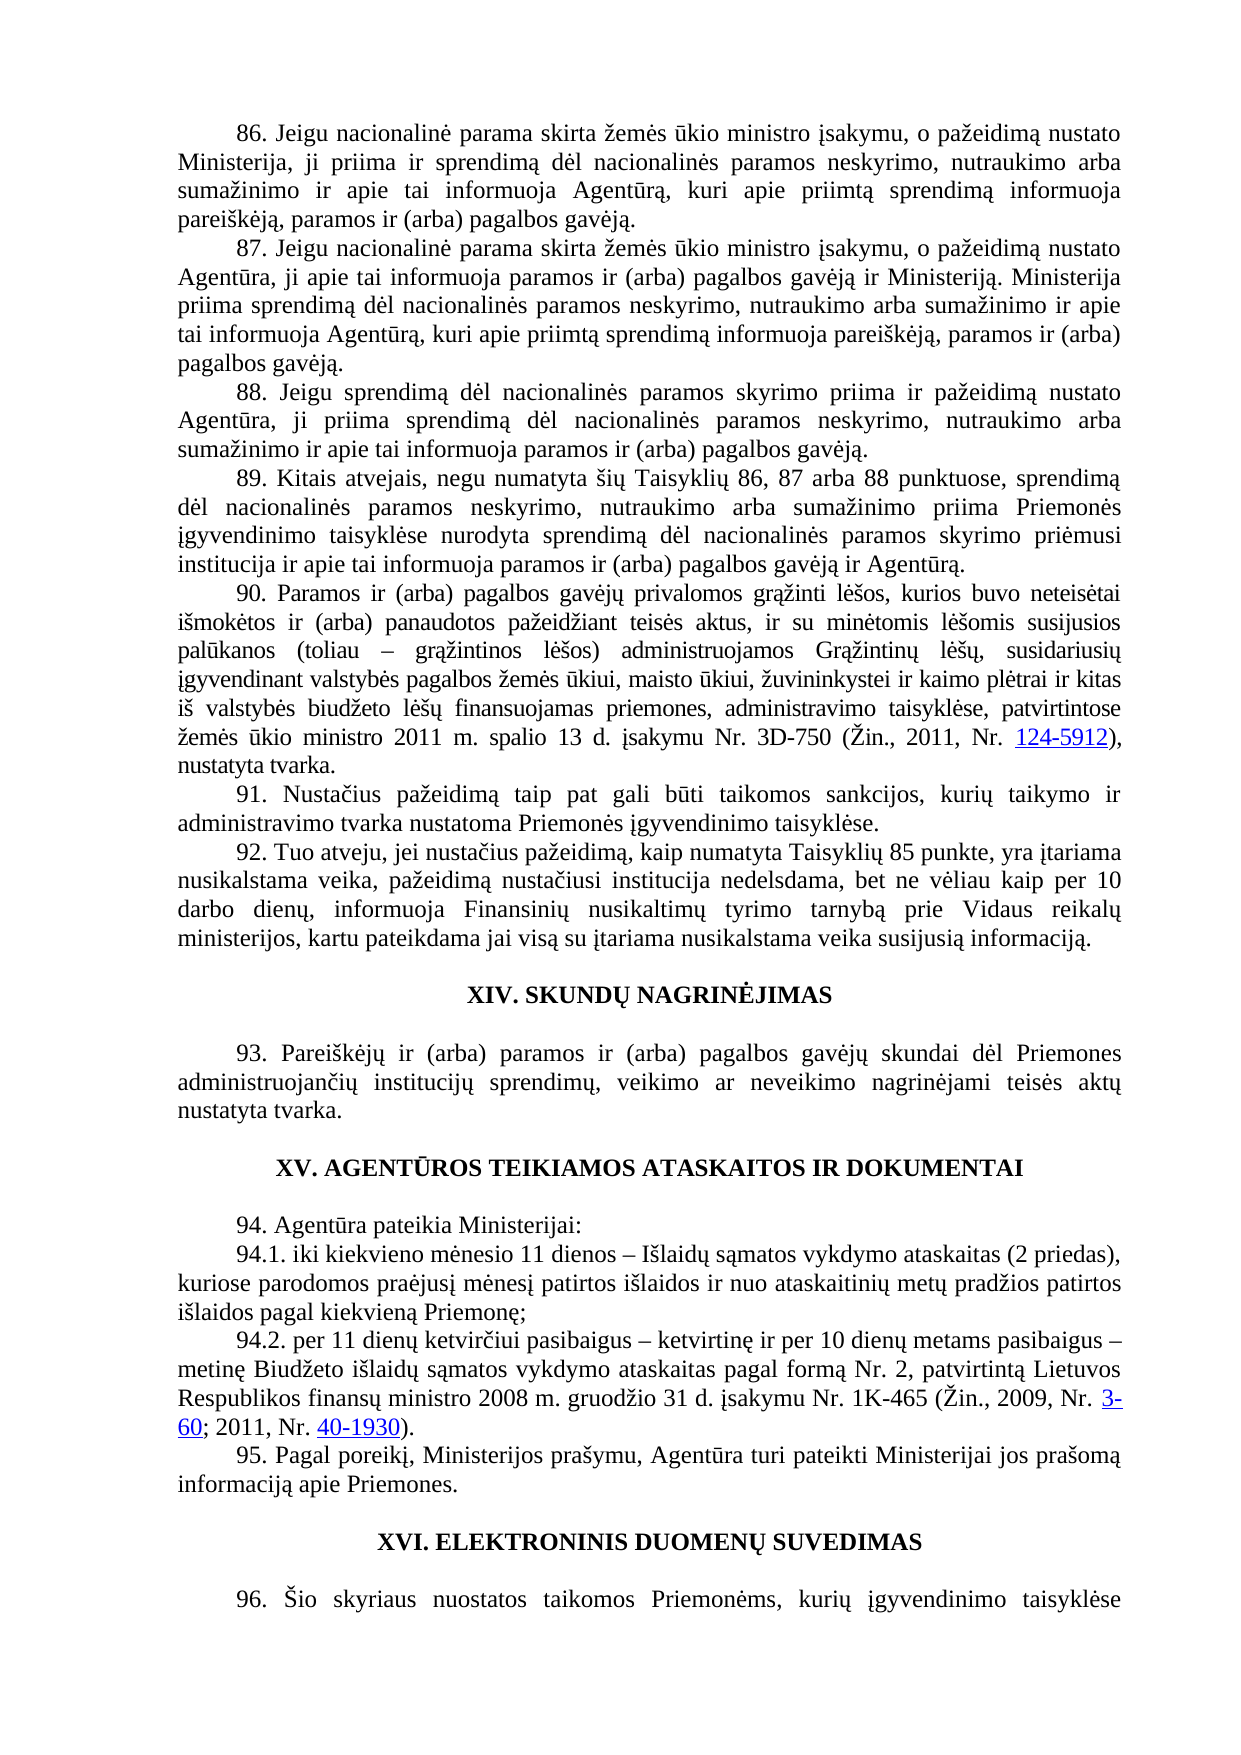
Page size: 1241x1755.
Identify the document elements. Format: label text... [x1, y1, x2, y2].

text 89. Kitais atvejais, negu numatyta šių Taisyklių 86, 87 arba 88 punktuose, sprendimą dėl nacionalinės paramos neskyrimo, nutraukimo arba sumažinimo priima Priemonės įgyvendinimo taisyklėse nurodyta sprendimą dėl nacionalinės paramos skyrimo priėmusi institucija ir apie tai informuoja paramos ir (arba) pagalbos gavėją ir Agentūrą. [177, 463, 1122, 578]
text 95. Pagal poreikį, Ministerijos prašymu, Agentūra turi pateikti Ministerijai jos prašomą informaciją apie Priemones. [177, 1441, 1122, 1498]
text 92. Tuo atveju, jei nustačius pažeidimą, kaip numatyta Taisyklių 85 punkte, yra įtariama nusikalstama veika, pažeidimą nustačiusi institucija nedelsdama, bet ne vėliau kaip per 10 darbo dienų, informuoja Finansinių nusikaltimų tyrimo tarnybą prie Vidaus reikalų ministerijos, kartu pateikdama jai visą su įtariama nusikalstama veika susijusią informaciją. [177, 837, 1122, 952]
text 94.1. iki kiekvieno mėnesio 11 dienos – Išlaidų sąmatos vykdymo ataskaitas (2 priedas), kuriose parodomos praėjusį mėnesį patirtos išlaidos ir nuo ataskaitinių metų pradžios patirtos išlaidos pagal kiekvieną Priemonę; [177, 1239, 1122, 1326]
text 93. Pareiškėjų ir (arba) paramos ir (arba) pagalbos gavėjų skundai dėl Priemones administruojančių institucijų sprendimų, veikimo ar neveikimo nagrinėjami teisės aktų nustatyta tvarka. [177, 1038, 1122, 1124]
text XV. AGENTŪROS TEIKIAMOS ATASKAITOS IR DOKUMENTAI [177, 1153, 1122, 1182]
text 90. Paramos ir (arba) pagalbos gavėjų privalomos grąžinti lėšos, kurios buvo neteisėtai išmokėtos ir (arba) panaudotos pažeidžiant teisės aktus, ir su minėtomis lėšomis susijusios palūkanos (toliau – grąžintinos lėšos) administruojamos Grąžintinų lėšų, susidariusių įgyvendinant valstybės pagalbos žemės ūkiui, maisto ūkiui, žuvininkystei ir kaimo plėtrai ir kitas iš valstybės biudžeto lėšų finansuojamas priemones, administravimo taisyklėse, patvirtintose žemės ūkio ministro 2011 m. spalio 13 d. įsakymu Nr. 3D-750 (Žin., 2011, Nr. 124-5912), nustatyta tvarka. [177, 578, 1122, 779]
text 94. Agentūra pateikia Ministerijai: [177, 1211, 1122, 1239]
text 87. Jeigu nacionalinė parama skirta žemės ūkio ministro įsakymu, o pažeidimą nustato Agentūra, ji apie tai informuoja paramos ir (arba) pagalbos gavėją ir Ministeriją. Ministerija priima sprendimą dėl nacionalinės paramos neskyrimo, nutraukimo arba sumažinimo ir apie tai informuoja Agentūrą, kuri apie priimtą sprendimą informuoja pareiškėją, paramos ir (arba) pagalbos gavėją. [177, 233, 1122, 377]
text XIV. SKUNDŲ NAGRINĖJIMAS [177, 981, 1122, 1009]
text 88. Jeigu sprendimą dėl nacionalinės paramos skyrimo priima ir pažeidimą nustato Agentūra, ji priima sprendimą dėl nacionalinės paramos neskyrimo, nutraukimo arba sumažinimo ir apie tai informuoja paramos ir (arba) pagalbos gavėją. [177, 377, 1122, 463]
text 86. Jeigu nacionalinė parama skirta žemės ūkio ministro įsakymu, o pažeidimą nustato Ministerija, ji priima ir sprendimą dėl nacionalinės paramos neskyrimo, nutraukimo arba sumažinimo ir apie tai informuoja Agentūrą, kuri apie priimtą sprendimą informuoja pareiškėją, paramos ir (arba) pagalbos gavėją. [177, 118, 1122, 233]
text 91. Nustačius pažeidimą taip pat gali būti taikomos sankcijos, kurių taikymo ir administravimo tvarka nustatoma Priemonės įgyvendinimo taisyklėse. [177, 779, 1122, 837]
text 96. Šio skyriaus nuostatos taikomos Priemonėms, kurių įgyvendinimo taisyklėse [177, 1584, 1122, 1613]
text XVI. ELEKTRONINIS DUOMENŲ SUVEDIMAS [177, 1527, 1122, 1556]
text 94.2. per 11 dienų ketvirčiui pasibaigus – ketvirtinę ir per 10 dienų metams pasibaigus – metinę Biudžeto išlaidų sąmatos vykdymo ataskaitas pagal formą Nr. 2, patvirtintą Lietuvos Respublikos finansų ministro 2008 m. gruodžio 31 d. įsakymu Nr. 1K-465 (Žin., 2009, Nr. 3-60; 2011, Nr. 40-1930). [177, 1326, 1122, 1441]
